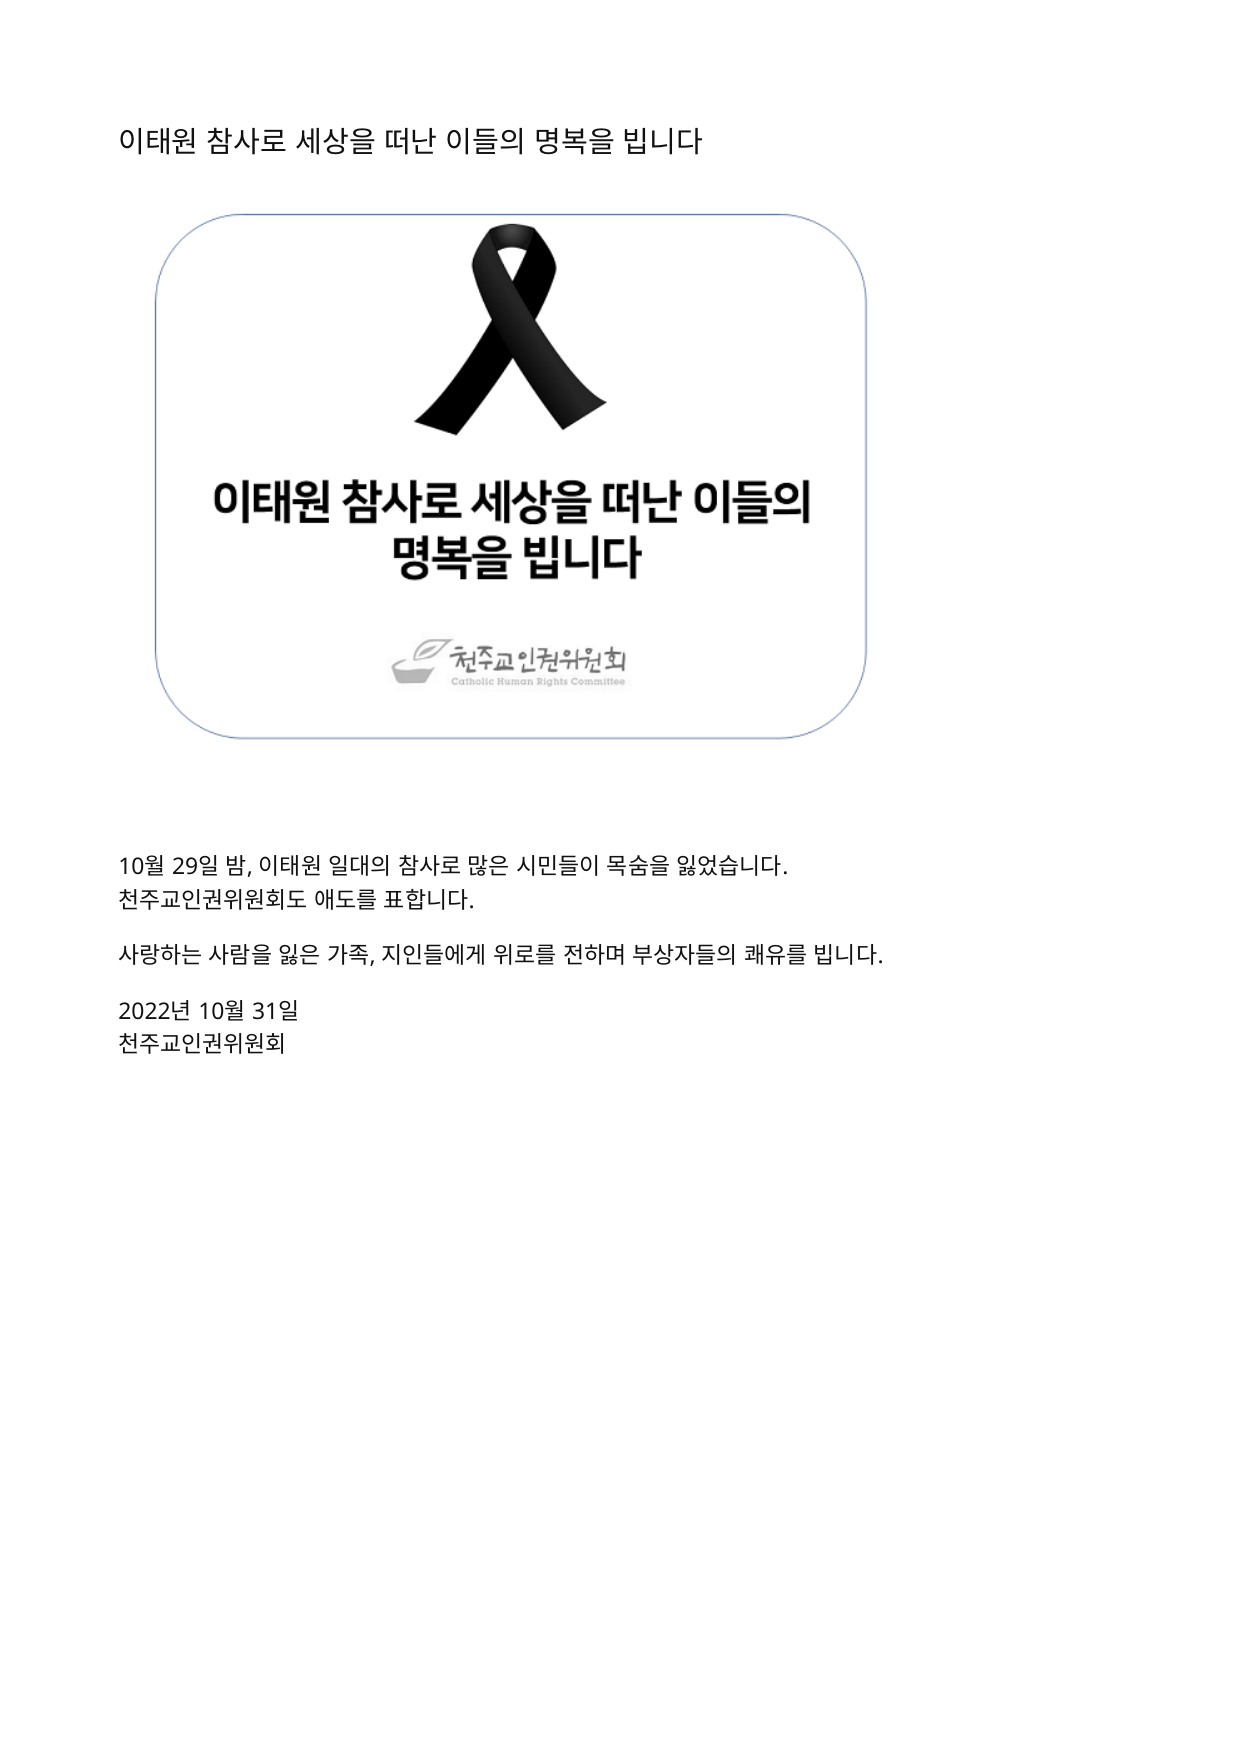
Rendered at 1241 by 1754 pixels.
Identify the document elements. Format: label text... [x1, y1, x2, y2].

text 10월 29일 밤, 이태원 일대의 참사로 많은 시민들이 목숨을 잃었습니다. [118, 848, 1122, 882]
text 이태원 참사로 세상을 떠난 이들의 명복을 빕니다 [118, 118, 1122, 160]
text 2022년 10월 31일 [118, 993, 1122, 1026]
picture [135, 189, 886, 752]
text 천주교인권위원회도 애도를 표합니다. [118, 882, 1122, 915]
text 사랑하는 사람을 잃은 가족, 지인들에게 위로를 전하며 부상자들의 쾌유를 빕니다. [118, 937, 1122, 970]
text 천주교인권위원회 [118, 1026, 1122, 1059]
